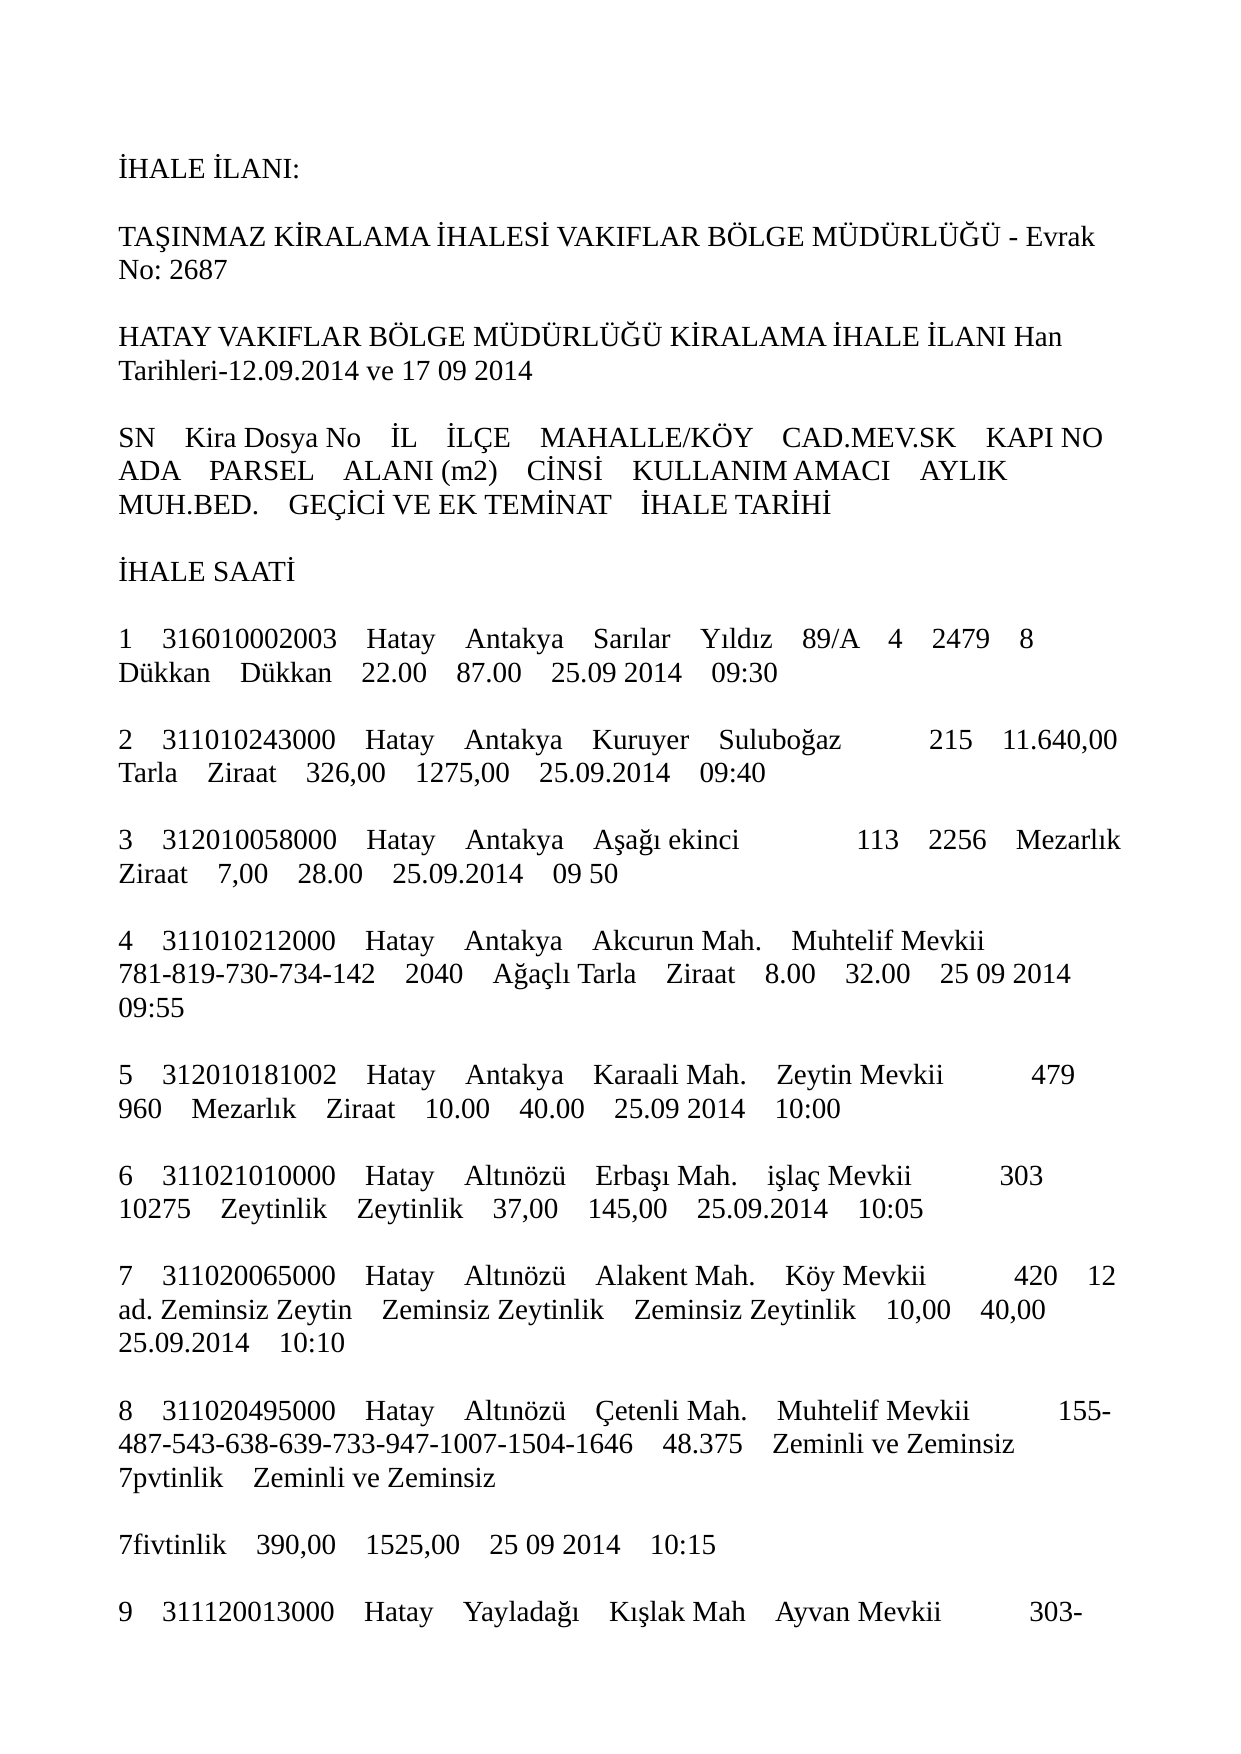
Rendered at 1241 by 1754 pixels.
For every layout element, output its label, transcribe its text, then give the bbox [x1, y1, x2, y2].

text HATAY VAKIFLAR BÖLGE MÜDÜRLÜĞÜ KİRALAMA İHALE İLANI Han Tarihleri-12.09.2014 ve 17 09 2014 [118, 319, 1122, 386]
text 5 312010181002 Hatay Antakya Karaali Mah. Zeytin Mevkii 479 960 Mezarlık Ziraat 10.00 40.00 25.09 2014 10:00 [118, 1057, 1122, 1124]
text 7 311020065000 Hatay Altınözü Alakent Mah. Köy Mevkii 420 12 ad. Zeminsiz Zeytin Zeminsiz Zeytinlik Zeminsiz Zeytinlik 10,00 40,00 25.09.2014 10:10 [118, 1258, 1122, 1359]
text 7fivtinlik 390,00 1525,00 25 09 2014 10:15 [118, 1527, 1122, 1560]
text SN Kira Dosya No İL İLÇE MAHALLE/KÖY CAD.MEV.SK KAPI NO ADA PARSEL ALANI (m2) CİNSİ KULLANIM AMACI AYLIK MUH.BED. GEÇİCİ VE EK TEMİNAT İHALE TARİHİ [118, 420, 1122, 521]
text TAŞINMAZ KİRALAMA İHALESİ VAKIFLAR BÖLGE MÜDÜRLÜĞÜ - Evrak No: 2687 [118, 219, 1122, 286]
text 3 312010058000 Hatay Antakya Aşağı ekinci 113 2256 Mezarlık Ziraat 7,00 28.00 25.09.2014 09 50 [118, 822, 1122, 889]
text 4 311010212000 Hatay Antakya Akcurun Mah. Muhtelif Mevkii 781-819-730-734-142 2040 Ağaçlı Tarla Ziraat 8.00 32.00 25 09 2014 09:55 [118, 923, 1122, 1024]
text 1 316010002003 Hatay Antakya Sarılar Yıldız 89/A 4 2479 8 Dükkan Dükkan 22.00 87.00 25.09 2014 09:30 [118, 621, 1122, 688]
text 2 311010243000 Hatay Antakya Kuruyer Suluboğaz 215 11.640,00 Tarla Ziraat 326,00 1275,00 25.09.2014 09:40 [118, 722, 1122, 789]
text 6 311021010000 Hatay Altınözü Erbaşı Mah. işlaç Mevkii 303 10275 Zeytinlik Zeytinlik 37,00 145,00 25.09.2014 10:05 [118, 1158, 1122, 1225]
text 8 311020495000 Hatay Altınözü Çetenli Mah. Muhtelif Mevkii 155-487-543-638-639-733-947-1007-1504-1646 48.375 Zeminli ve Zeminsiz 7pvtinlik Zeminli ve Zeminsiz [118, 1393, 1122, 1493]
text İHALE İLANI: [118, 118, 1122, 185]
text 9 311120013000 Hatay Yayladağı Kışlak Mah Ayvan Mevkii 303- [118, 1594, 1122, 1627]
text İHALE SAATİ [118, 554, 1122, 588]
